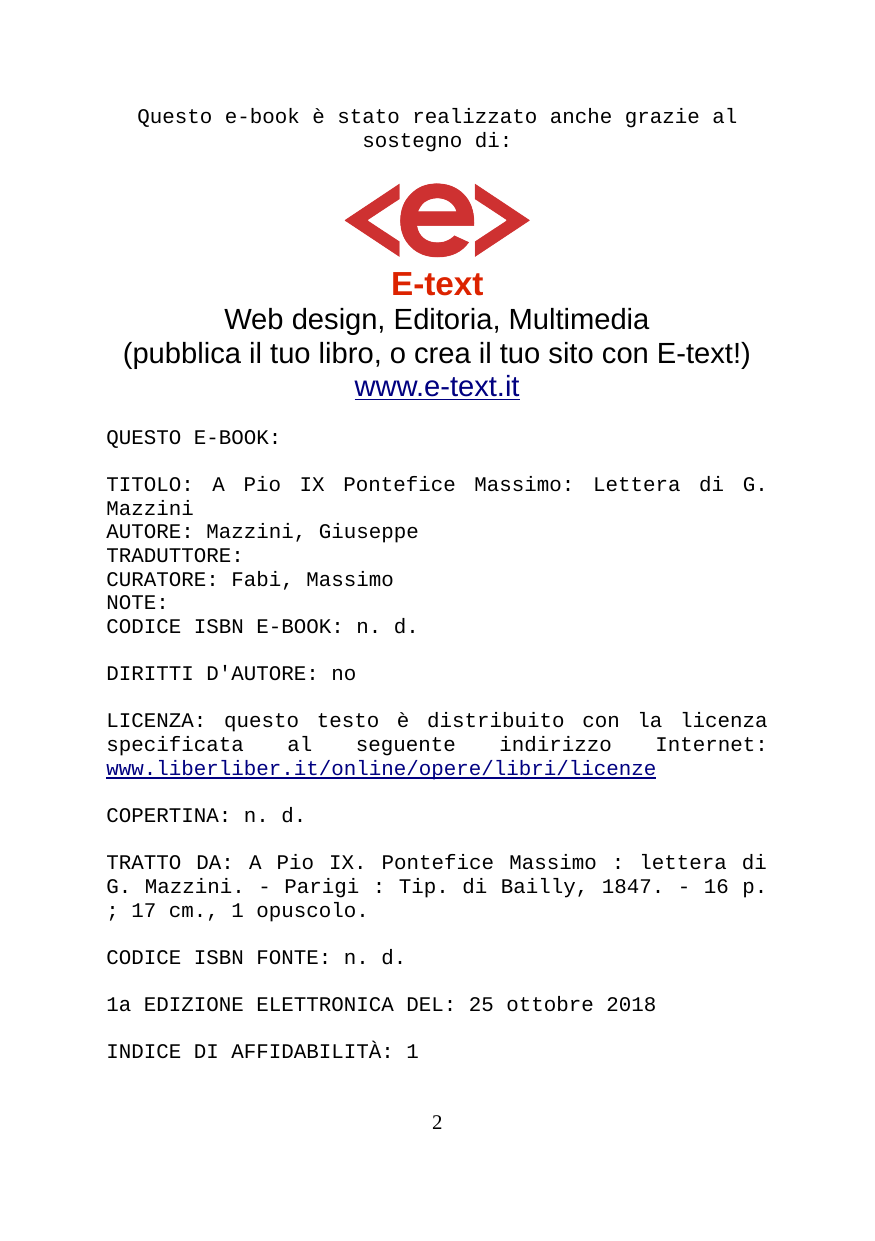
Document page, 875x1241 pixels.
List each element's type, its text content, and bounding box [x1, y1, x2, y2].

text 1a EDIZIONE ELETTRONICA DEL: 25 ottobre 2018 [106, 994, 768, 1018]
text QUESTO E-BOOK: [106, 427, 768, 450]
picture [343, 183, 531, 258]
text LICENZA: questo testo è distribuito con la licenza specificata al seguente indirizzo Internet: www.liberliber.it/online/opere/libri/licenze [106, 710, 768, 781]
text INDICE DI AFFIDABILITÀ: 1 [106, 1041, 768, 1065]
text www.e-text.it [106, 369, 768, 403]
text CODICE ISBN E-BOOK: n. d. [106, 616, 768, 639]
text TRADUTTORE: [106, 545, 768, 568]
text COPERTINA: n. d. [106, 805, 768, 829]
text Web design, Editoria, Multimedia [106, 302, 768, 336]
text DIRITTI D'AUTORE: no [106, 663, 768, 687]
text AUTORE: Mazzini, Giuseppe [106, 521, 768, 545]
text CURATORE: Fabi, Massimo [106, 568, 768, 592]
text CODICE ISBN FONTE: n. d. [106, 947, 768, 971]
text Questo e-book è stato realizzato anche grazie al sostegno di: [106, 106, 768, 153]
text (pubblica il tuo libro, o crea il tuo sito con E-text!) [106, 336, 768, 369]
text TITOLO: A Pio IX Pontefice Massimo: Lettera di G. Mazzini [106, 474, 768, 521]
text TRATTO DA: A Pio IX. Pontefice Massimo : lettera di G. Mazzini. - Parigi : Tip. di Bailly, 1847. - 16 p. ; 17 cm., 1 opuscolo. [106, 852, 768, 923]
text E-text [106, 264, 768, 302]
text NOTE: [106, 592, 768, 616]
